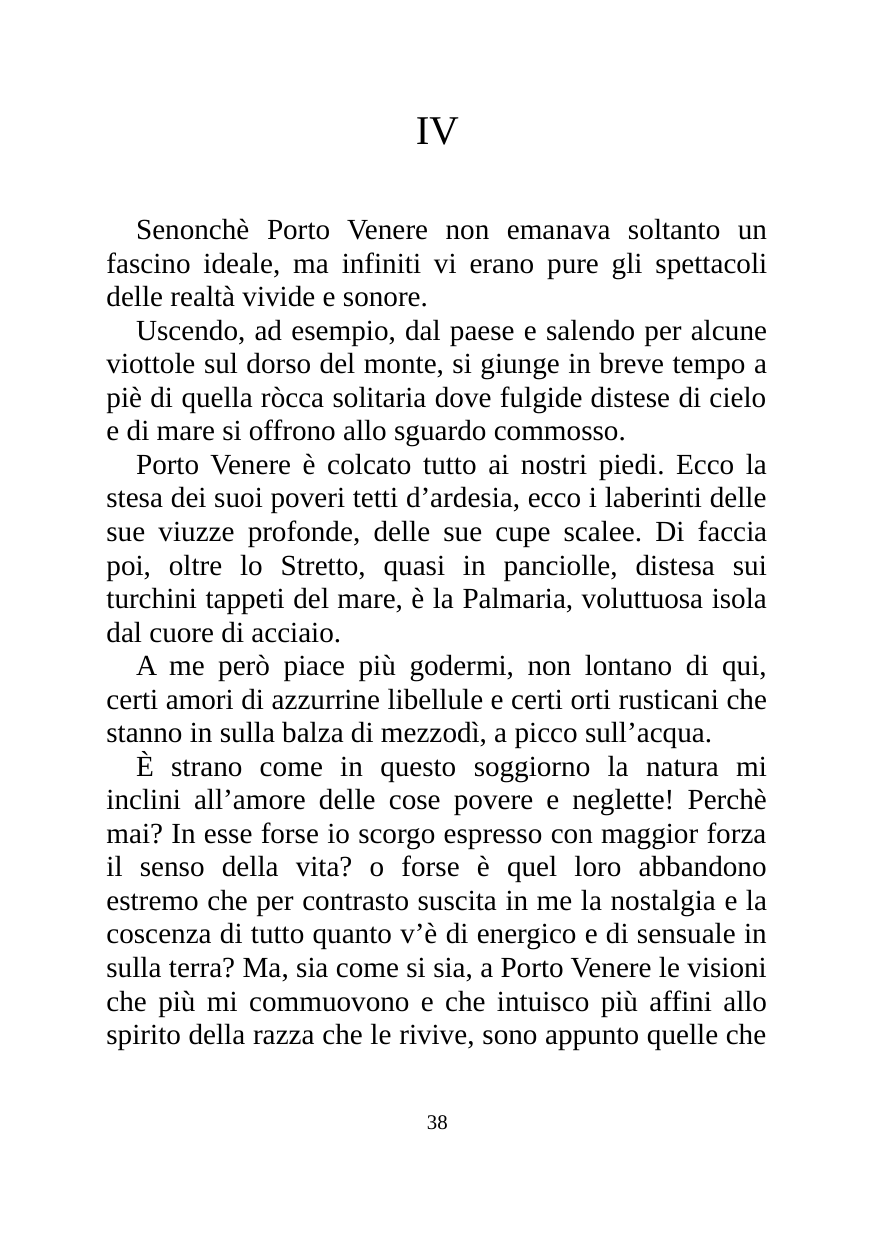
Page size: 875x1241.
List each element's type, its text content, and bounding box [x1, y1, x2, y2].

text A me però piace più godermi, non lontano di qui, certi amori di azzurrine libellule e certi orti rusticani che stanno in sulla balza di mezzodì, a picco sull’acqua. [106, 648, 768, 749]
text È strano come in questo soggiorno la natura mi inclini all’amore delle cose povere e neglette! Perchè mai? In esse forse io scorgo espresso con maggior forza il senso della vita? o forse è quel loro abbandono estremo che per contrasto suscita in me la nostalgia e la coscenza di tutto quanto v’è di energico e di sensuale in sulla terra? Ma, sia come si sia, a Porto Venere le visioni che più mi commuovono e che intuisco più affini allo spirito della razza che le rivive, sono appunto quelle che [106, 749, 768, 1051]
text Porto Venere è colcato tutto ai nostri piedi. Ecco la stesa dei suoi poveri tetti d’ardesia, ecco i laberinti delle sue viuzze profonde, delle sue cupe scalee. Di faccia poi, oltre lo Stretto, quasi in panciolle, distesa sui turchini tappeti del mare, è la Palmaria, voluttuosa isola dal cuore di acciaio. [106, 447, 768, 648]
text Senonchè Porto Venere non emanava soltanto un fascino ideale, ma infiniti vi erano pure gli spettacoli delle realtà vivide e sonore. [106, 212, 768, 313]
text Uscendo, ad esempio, dal paese e salendo per alcune viottole sul dorso del monte, si giunge in breve tempo a piè di quella ròcca solitaria dove fulgide distese di cielo e di mare si offrono allo sguardo commosso. [106, 313, 768, 447]
subtitle IV [106, 106, 768, 153]
